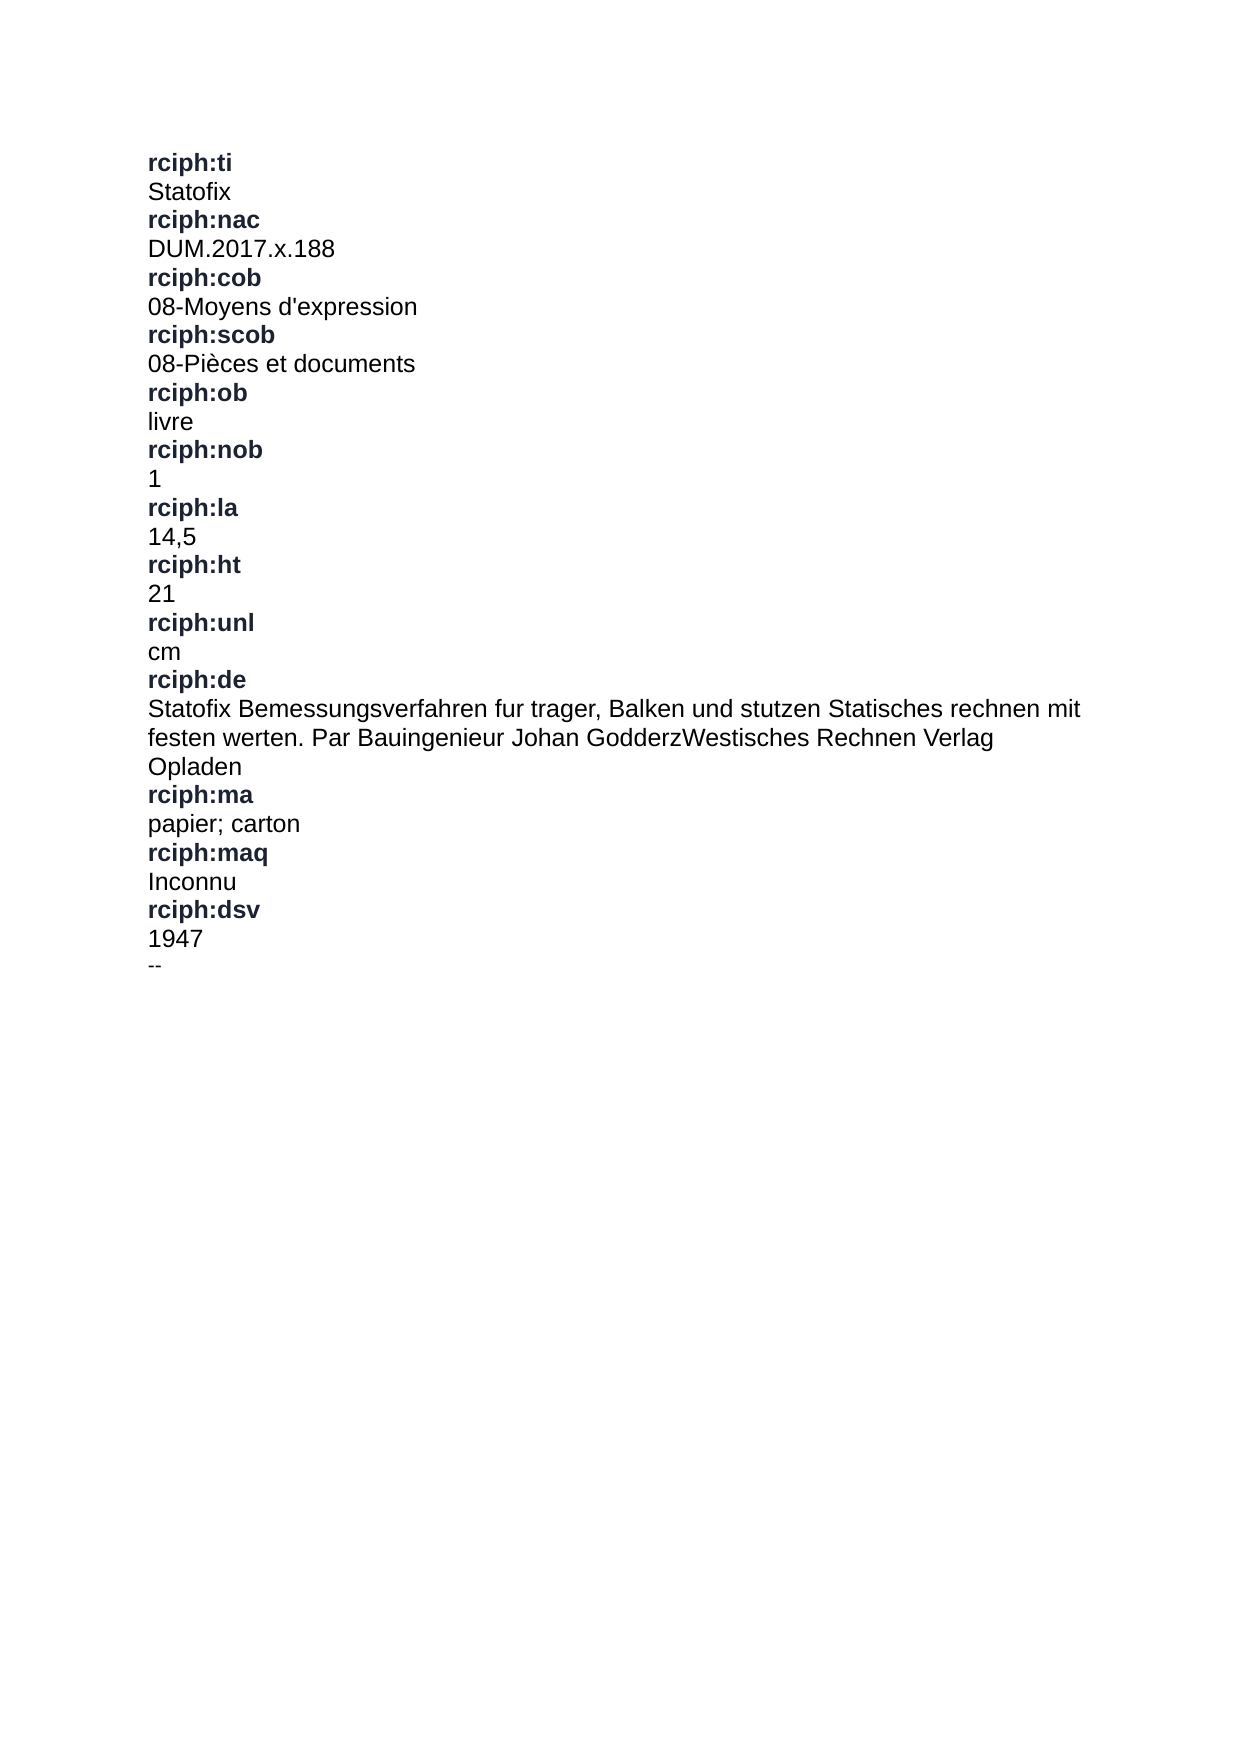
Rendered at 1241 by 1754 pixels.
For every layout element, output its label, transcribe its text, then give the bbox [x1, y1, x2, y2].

text rciph:ht [148, 550, 1092, 579]
text rciph:ma [148, 780, 1092, 809]
text rciph:maq [148, 838, 1092, 866]
text rciph:ob [148, 378, 1092, 406]
text rciph:la [148, 493, 1092, 521]
text 21 [148, 579, 1092, 608]
text rciph:ti [148, 148, 1092, 176]
text rciph:nac [148, 205, 1092, 234]
text DUM.2017.x.188 [148, 234, 1092, 263]
text rciph:nob [148, 435, 1092, 464]
text rciph:cob [148, 263, 1092, 291]
text 08-Moyens d'expression [148, 291, 1092, 320]
text rciph:scob [148, 320, 1092, 349]
text 1 [148, 464, 1092, 493]
text rciph:de [148, 665, 1092, 694]
text 14,5 [148, 521, 1092, 550]
text Statofix Bemessungsverfahren fur trager, Balken und stutzen Statisches rechnen mit festen werten. Par Bauingenieur Johan GodderzWestisches Rechnen Verlag Opladen [148, 694, 1092, 780]
text papier; carton [148, 809, 1092, 838]
text 1947 [148, 924, 1092, 953]
text rciph:dsv [148, 895, 1092, 924]
text -- [148, 953, 1092, 977]
text rciph:unl [148, 608, 1092, 636]
text Inconnu [148, 866, 1092, 895]
text 08-Pièces et documents [148, 349, 1092, 378]
text livre [148, 406, 1092, 435]
text cm [148, 636, 1092, 665]
text Statofix [148, 176, 1092, 205]
